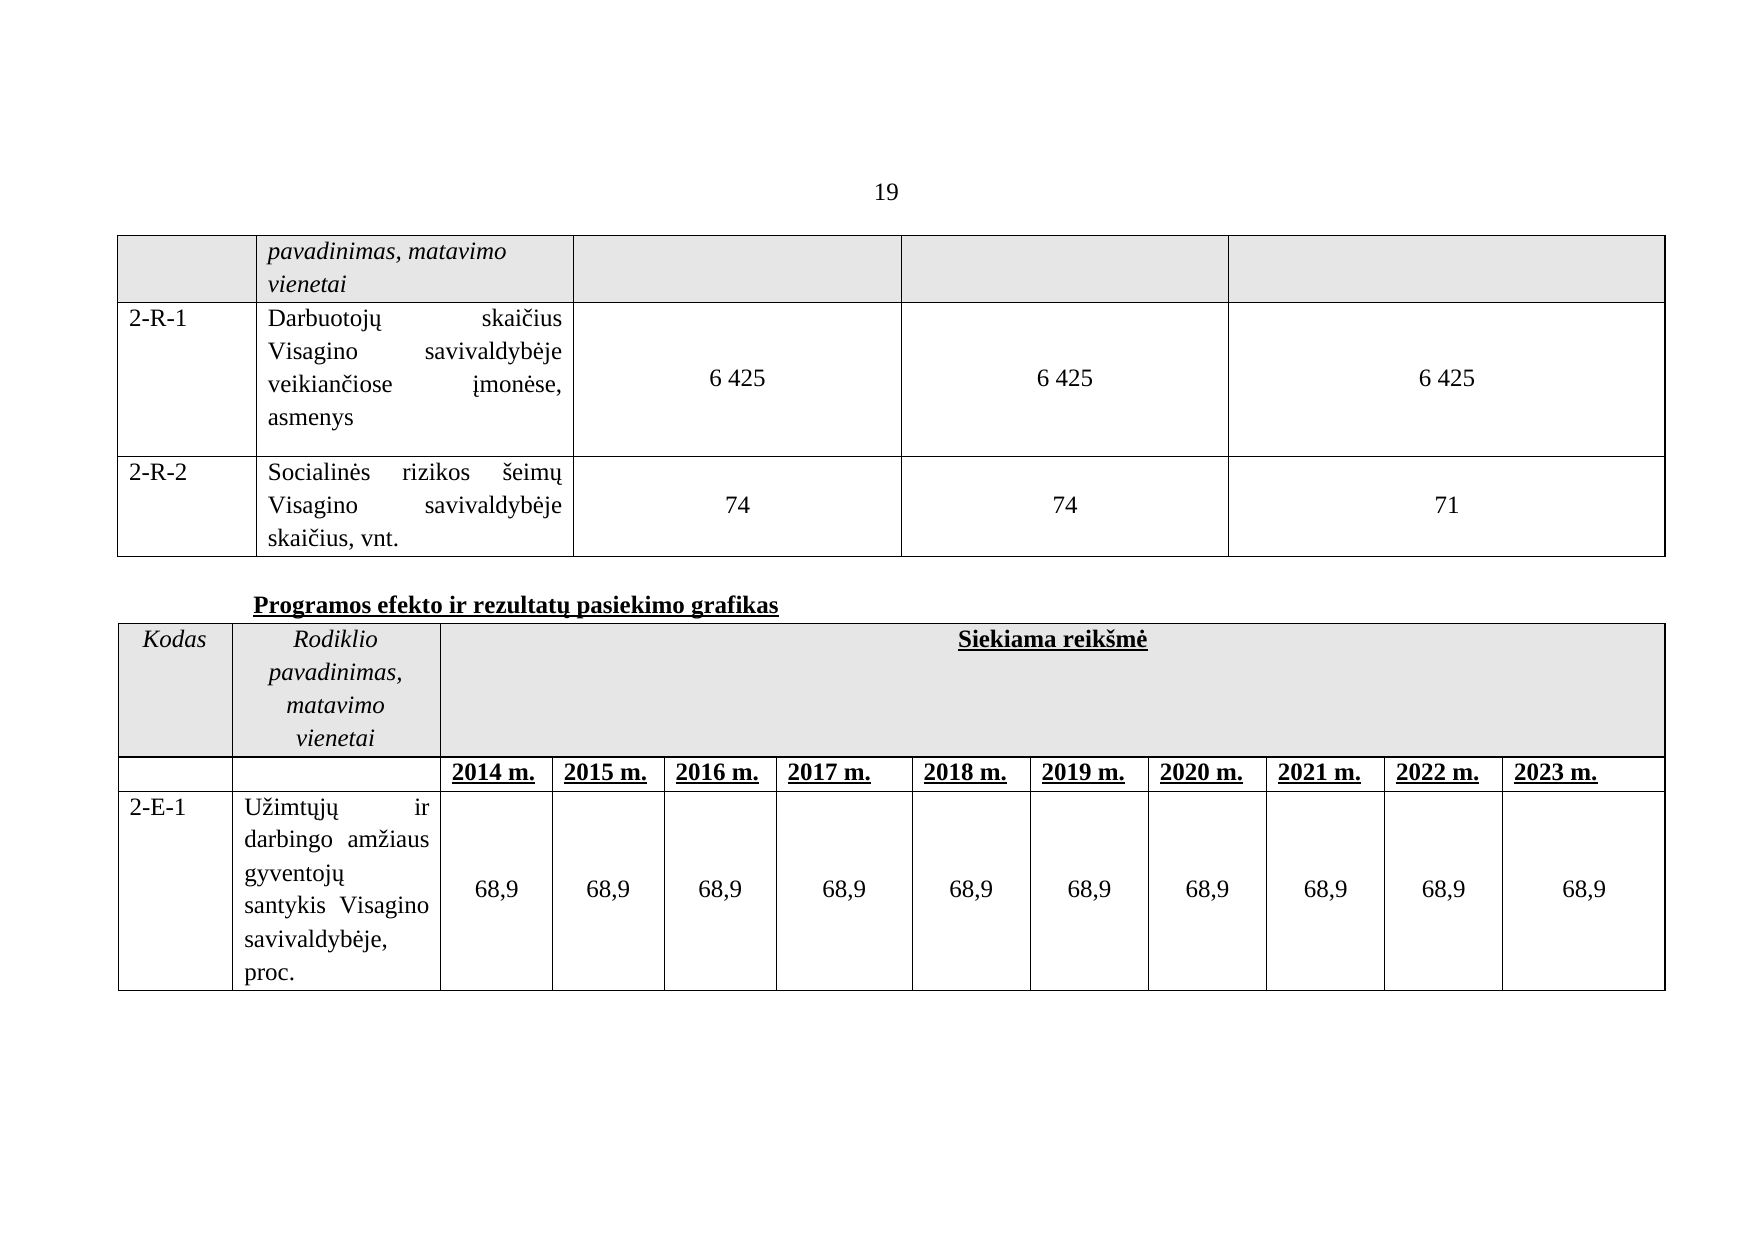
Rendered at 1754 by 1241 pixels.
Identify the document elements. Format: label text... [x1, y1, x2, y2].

table_cell 2-R-1 [118, 303, 256, 456]
table_cell 6 425 [902, 303, 1228, 456]
table_cell 6 425 [574, 303, 901, 456]
table_cell 2017 m. [777, 758, 912, 791]
table_cell Darbuotojų skaičius Visagino savivaldybėje veikiančiose įmonėse, asmenys [257, 303, 573, 456]
table_cell 2021 m. [1267, 758, 1384, 791]
table_header [902, 236, 1228, 302]
text Programos efekto ir rezultatų pasiekimo grafikas [118, 590, 1654, 619]
table_cell 68,9 [913, 792, 1030, 990]
table_cell 68,9 [1385, 792, 1502, 990]
table_cell 6 425 [1229, 303, 1664, 456]
table_cell 74 [574, 457, 901, 556]
table_cell 2020 m. [1149, 758, 1266, 791]
table_cell 68,9 [1031, 792, 1148, 990]
table_header Siekiama reikšmė [441, 624, 1664, 756]
table_header [1229, 236, 1664, 302]
table_cell 2018 m. [913, 758, 1030, 791]
table_cell Socialinės rizikos šeimų Visagino savivaldybėje skaičius, vnt. [257, 457, 573, 556]
table_cell 2023 m. [1503, 758, 1664, 791]
table_cell [119, 758, 232, 791]
table_header pavadinimas, matavimo vienetai [257, 236, 573, 302]
table_cell 2019 m. [1031, 758, 1148, 791]
table_cell Užimtųjų ir darbingo amžiaus gyventojų santykis Visagino savivaldybėje, proc. [233, 792, 440, 990]
table_cell 68,9 [1149, 792, 1266, 990]
table_cell 2-E-1 [119, 792, 232, 990]
table_cell 71 [1229, 457, 1664, 556]
table_cell 68,9 [1267, 792, 1384, 990]
table_cell 2016 m. [665, 758, 776, 791]
table_cell 68,9 [1503, 792, 1664, 990]
table_cell 2022 m. [1385, 758, 1502, 791]
table_cell 2015 m. [553, 758, 664, 791]
table_cell 68,9 [441, 792, 552, 990]
table_header [574, 236, 901, 302]
table_cell [233, 758, 440, 791]
table_header Kodas [119, 624, 232, 756]
table_cell 68,9 [777, 792, 912, 990]
table_cell 2014 m. [441, 758, 552, 791]
table_header Rodiklio pavadinimas, matavimo vienetai [233, 624, 440, 756]
table_cell 2-R-2 [118, 457, 256, 556]
table_cell 74 [902, 457, 1228, 556]
table_cell 68,9 [553, 792, 664, 990]
table_cell 68,9 [665, 792, 776, 990]
table_header [118, 236, 256, 302]
